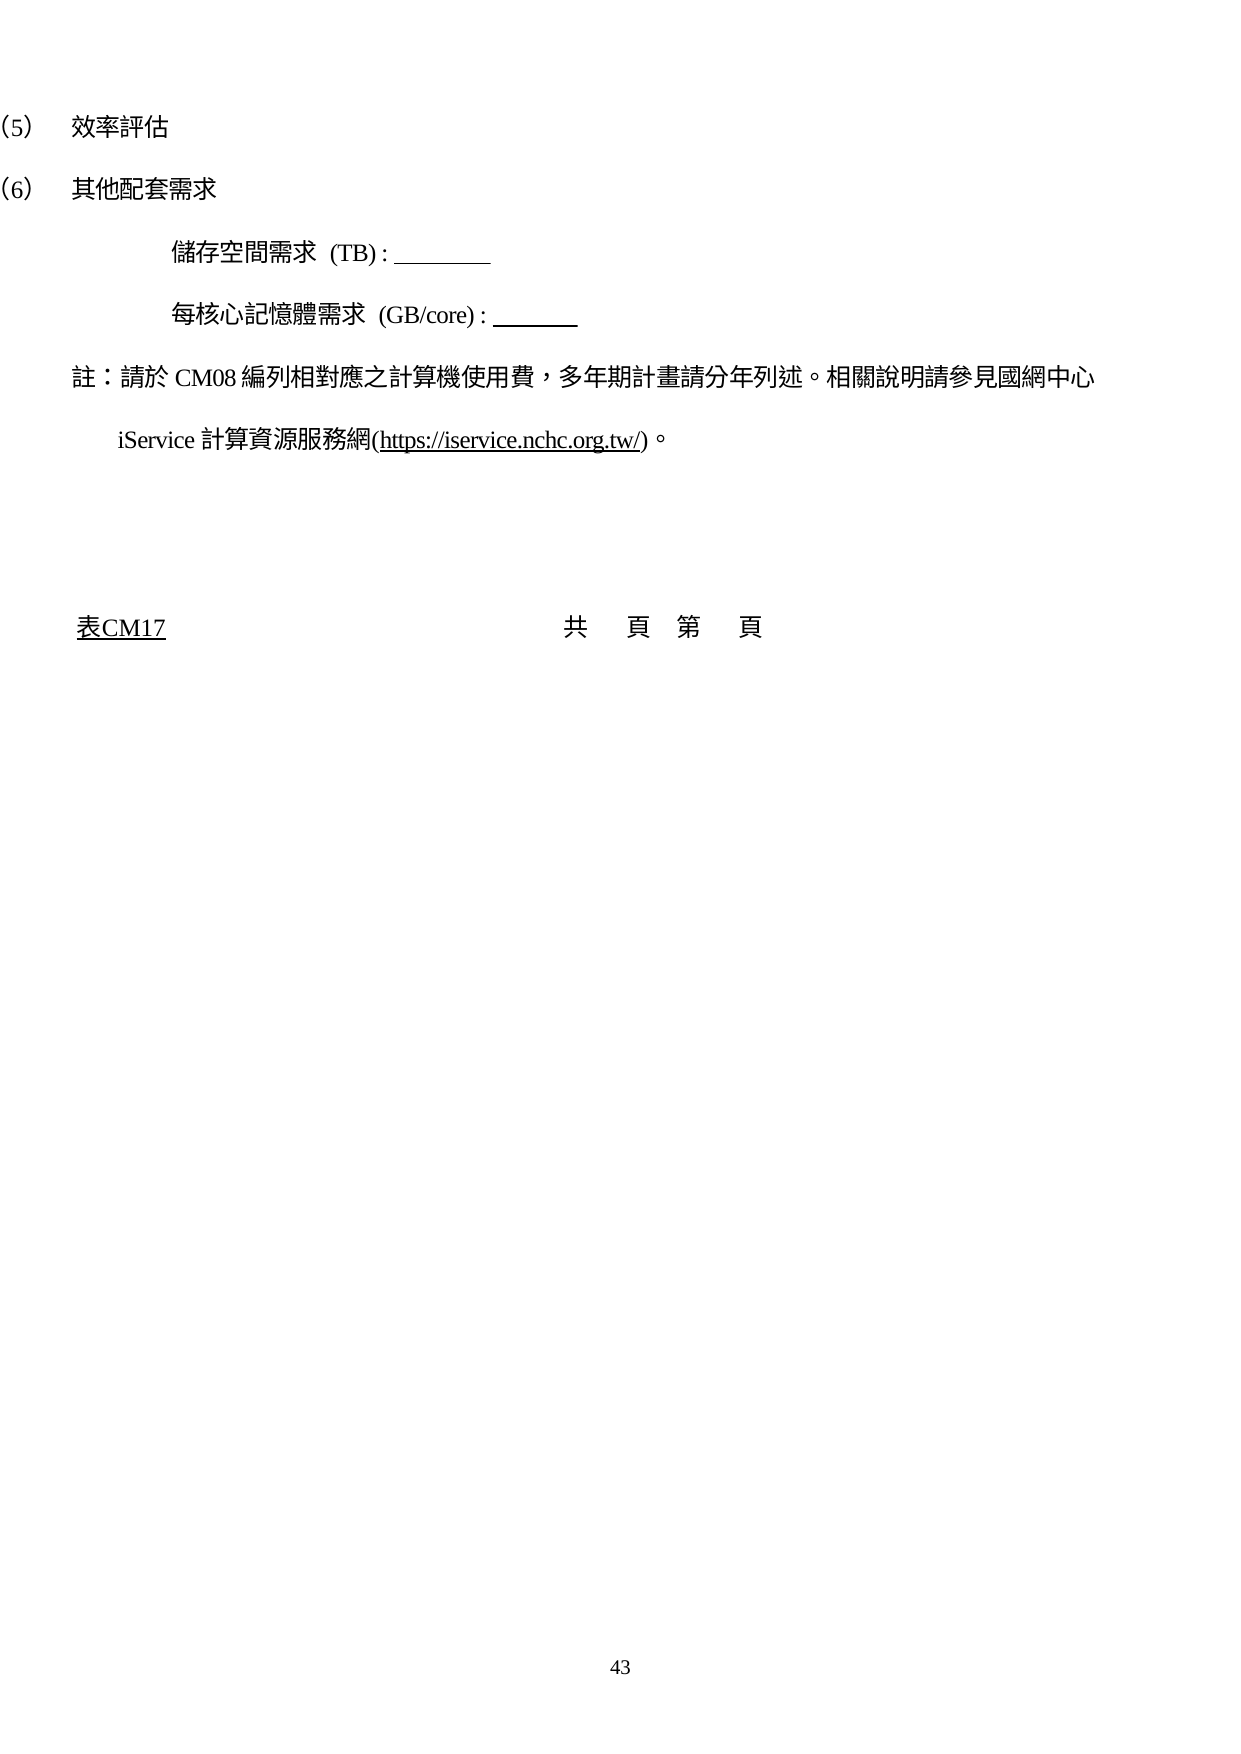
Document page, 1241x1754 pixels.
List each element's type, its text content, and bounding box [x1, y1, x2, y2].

text 表CM17 共 頁 第 頁 [77, 584, 1169, 646]
text 註：請於CM08編列相對應之計算機使用費，多年期計畫請分年列述。相關說明請參見國網中心iService計算資源服務網(https://iservice.nchc.org.tw/)。 [71, 334, 1169, 459]
list 效率評估 [0, 84, 1169, 146]
text 每核心記憶體需求 (GB/core) : [171, 271, 1169, 334]
text 儲存空間需求 (TB) : [171, 209, 1169, 271]
list 其他配套需求 [0, 146, 1169, 209]
